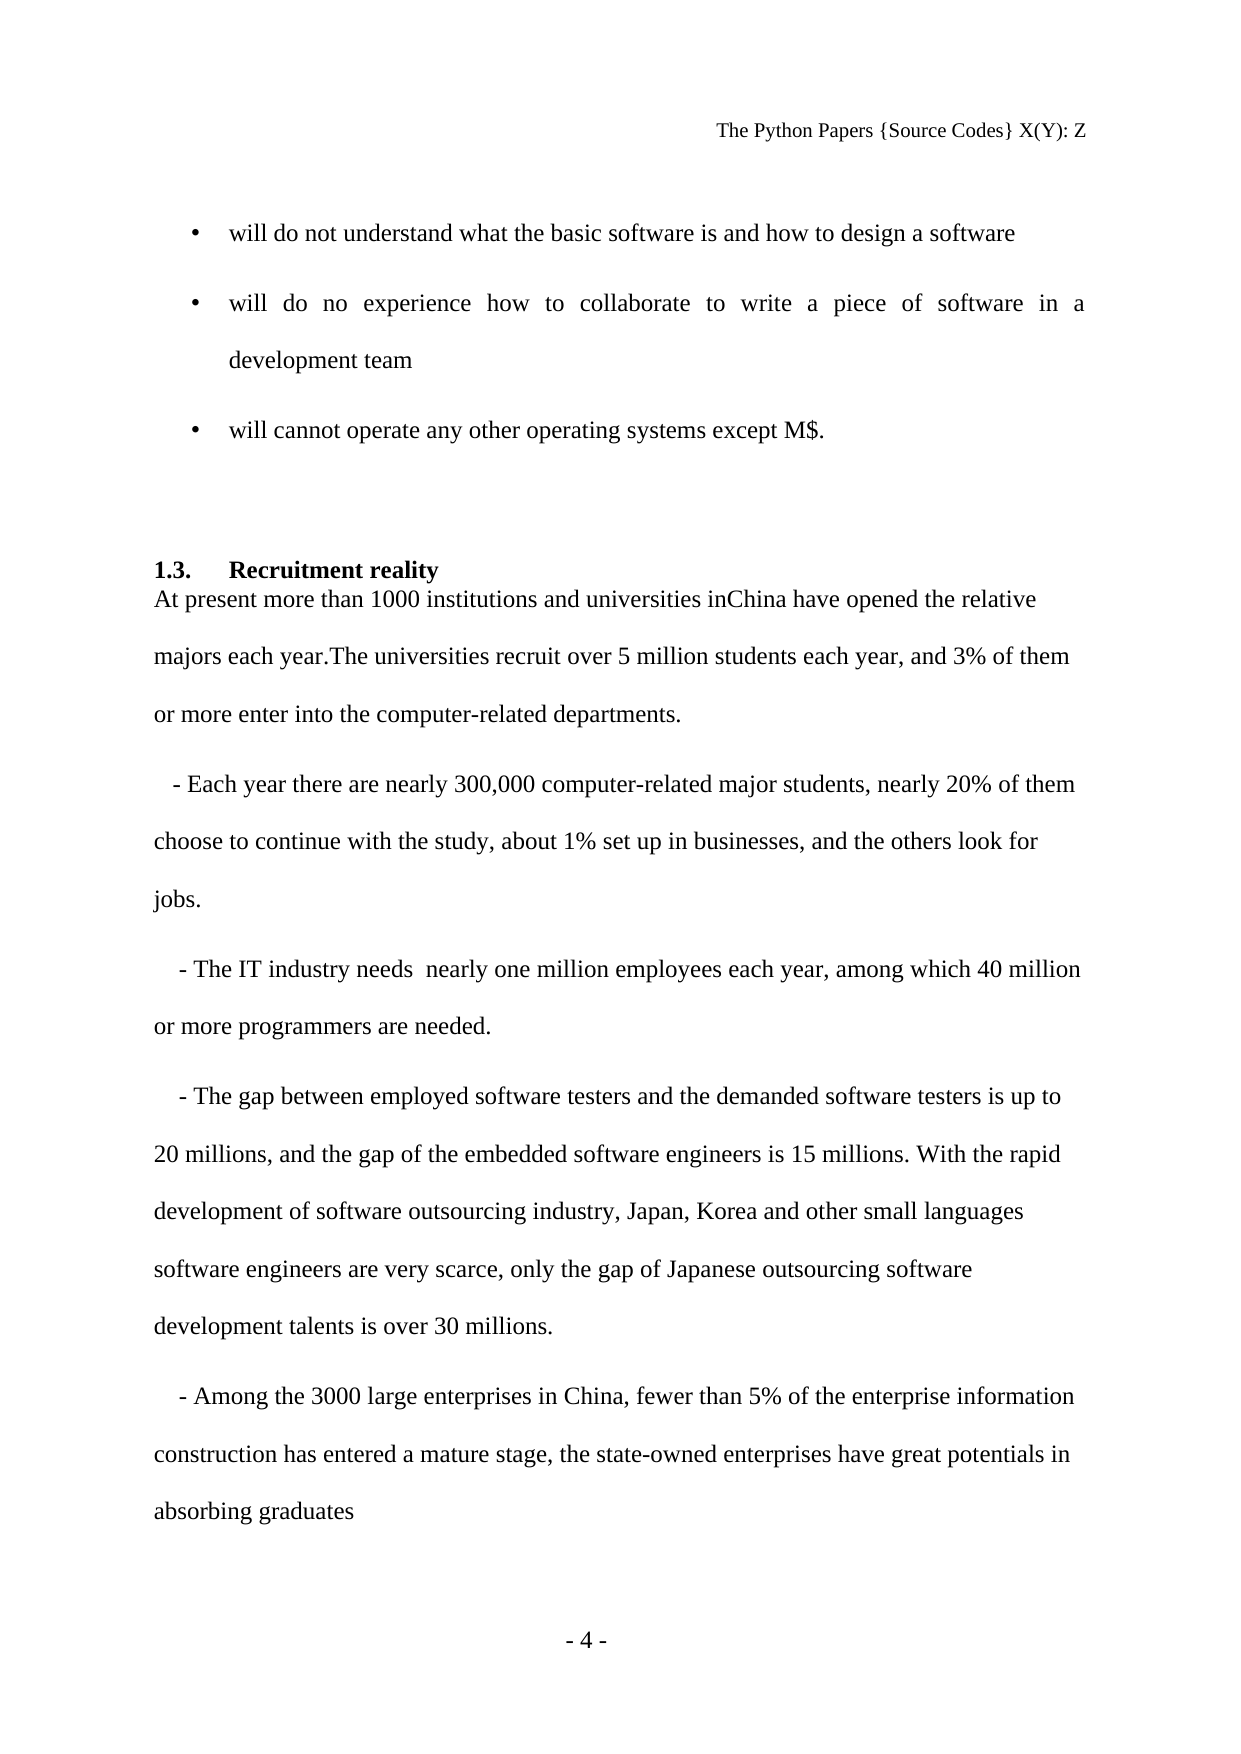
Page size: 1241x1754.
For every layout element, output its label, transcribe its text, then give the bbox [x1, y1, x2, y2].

list will cannot operate any other operating systems except M$. [191, 415, 1087, 444]
text - Each year there are nearly 300,000 computer-related major students, nearly 20% of them choose to continue with the study, about 1% set up in businesses, and the others look for jobs. [153, 769, 1087, 913]
list will do not understand what the basic software is and how to design a software [191, 218, 1087, 246]
subtitle 1.3. Recruitment reality [153, 555, 1087, 584]
text - Among the 3000 large enterprises in China, fewer than 5% of the enterprise information construction has entered a mature stage, the state-owned enterprises have great potentials in absorbing graduates [153, 1381, 1087, 1525]
text - The gap between employed software testers and the demanded software testers is up to 20 millions, and the gap of the embedded software engineers is 15 millions. With the rapid development of software outsourcing industry, Japan, Korea and other small languages software engineers are very scarce, only the gap of Japanese outsourcing software development talents is over 30 millions. [153, 1081, 1087, 1340]
text - The IT industry needs nearly one million employees each year, among which 40 million or more programmers are needed. [153, 954, 1087, 1040]
list will do no experience how to collaborate to write a piece of software in a development team [191, 288, 1087, 374]
text At present more than 1000 institutions and universities inChina have opened the relative majors each year.The universities recruit over 5 million students each year, and 3% of them or more enter into the computer-related departments. [153, 584, 1087, 728]
